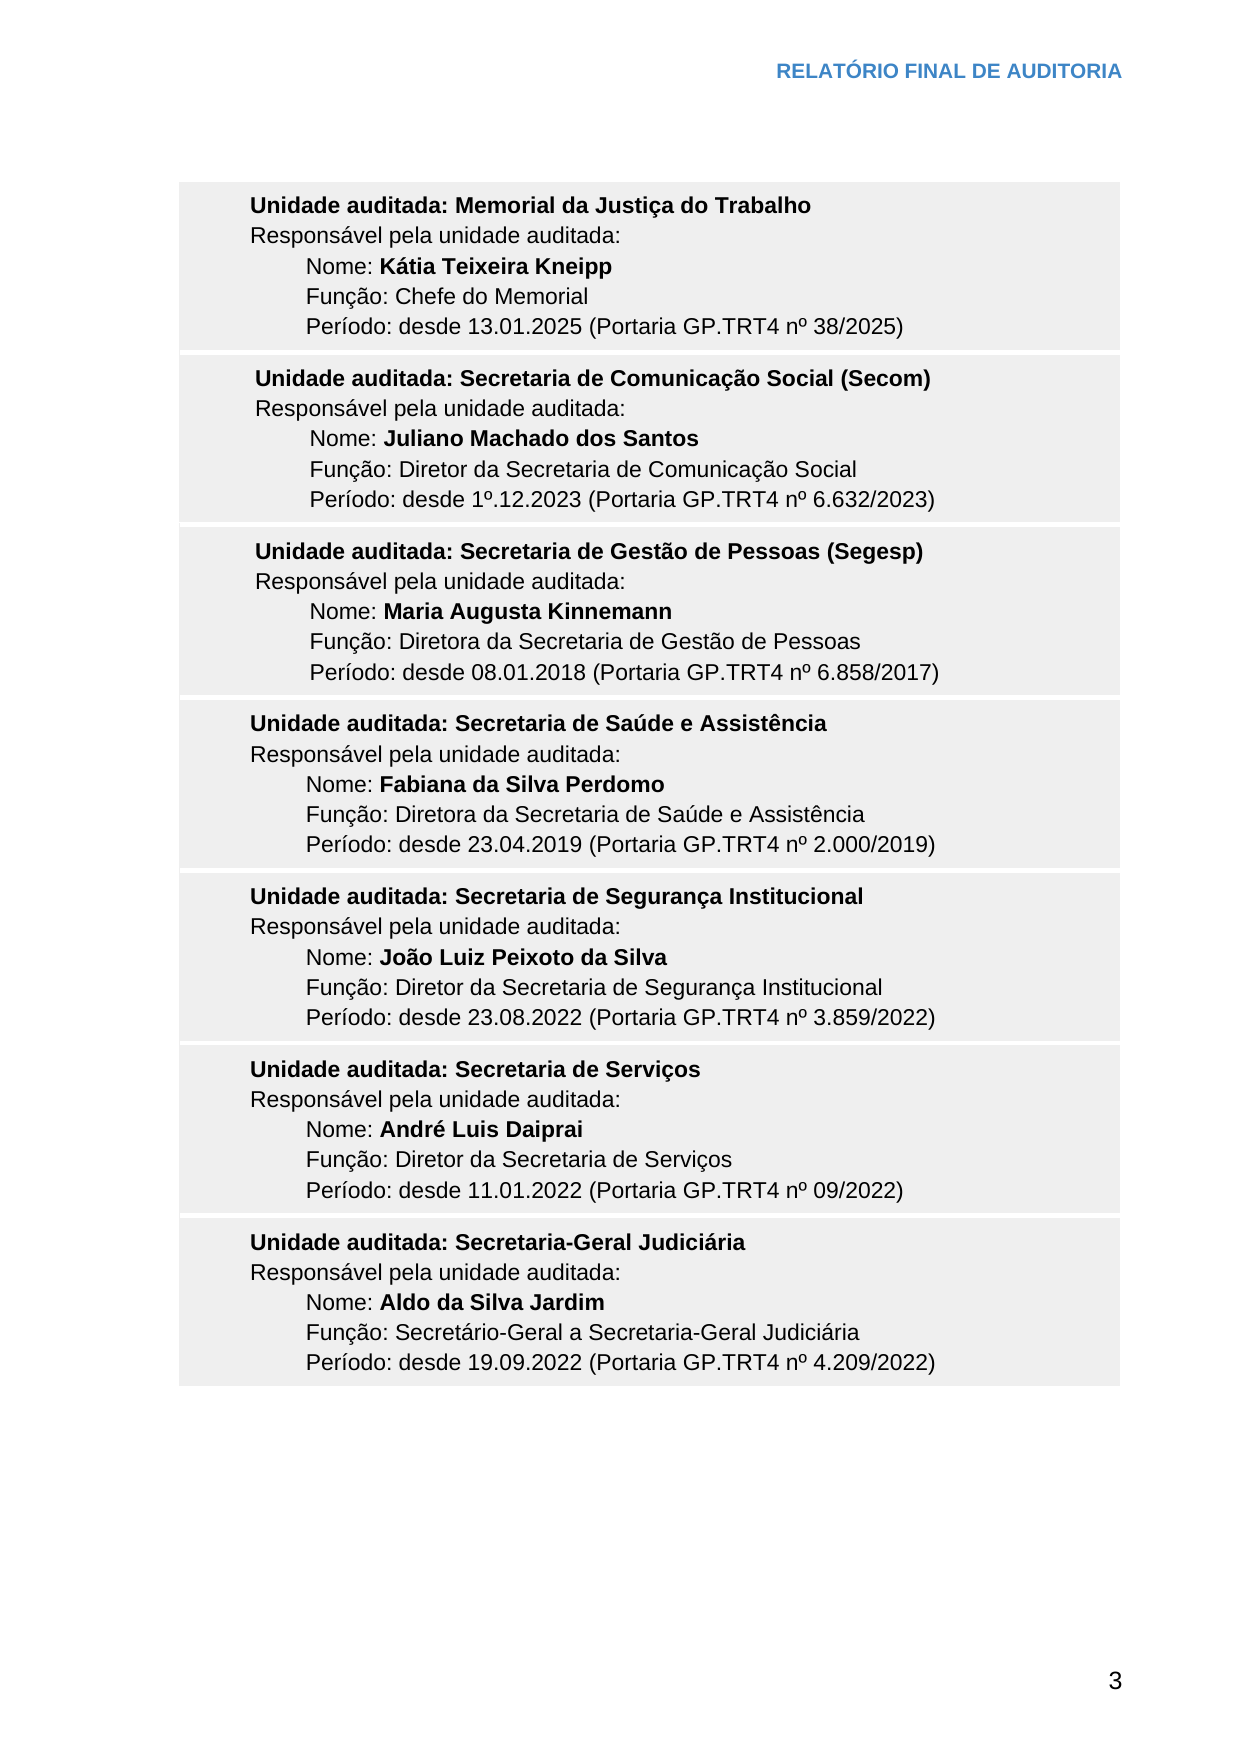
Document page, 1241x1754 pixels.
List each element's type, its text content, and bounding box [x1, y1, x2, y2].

table_cell Unidade auditada: Memorial da Justiça do Trabalho Responsável pela unidade auditada: Nome: Kátia Teixeira Kneipp Função: Chefe do Memorial Período: desde 13.01.2025 (Portaria GP.TRT4 nº 38/2025) [179, 182, 1120, 350]
table_cell Unidade auditada: Secretaria-Geral Judiciária Responsável pela unidade auditada: Nome: Aldo da Silva Jardim Função: Secretário-Geral a Secretaria-Geral Judiciária Período: desde 19.09.2022 (Portaria GP.TRT4 nº 4.209/2022) [179, 1214, 1120, 1386]
table_cell Unidade auditada: Secretaria de Serviços Responsável pela unidade auditada: Nome: André Luis Daiprai Função: Diretor da Secretaria de Serviços Período: desde 11.01.2022 (Portaria GP.TRT4 nº 09/2022) [179, 1042, 1120, 1213]
table_cell Unidade auditada: Secretaria de Saúde e Assistência Responsável pela unidade auditada: Nome: Fabiana da Silva Perdomo Função: Diretora da Secretaria de Saúde e Assistência Período: desde 23.04.2019 (Portaria GP.TRT4 nº 2.000/2019) [179, 696, 1120, 868]
table_cell Unidade auditada: Secretaria de Gestão de Pessoas (Segesp) Responsável pela unidade auditada: Nome: Maria Augusta Kinnemann Função: Diretora da Secretaria de Gestão de Pessoas Período: desde 08.01.2018 (Portaria GP.TRT4 nº 6.858/2017) [179, 524, 1120, 695]
table_cell Unidade auditada: Secretaria de Segurança Institucional Responsável pela unidade auditada: Nome: João Luiz Peixoto da Silva Função: Diretor da Secretaria de Segurança Institucional Período: desde 23.08.2022 (Portaria GP.TRT4 nº 3.859/2022) [179, 869, 1120, 1041]
table_cell Unidade auditada: Secretaria de Comunicação Social (Secom) Responsável pela unidade auditada: Nome: Juliano Machado dos Santos Função: Diretor da Secretaria de Comunicação Social Período: desde 1º.12.2023 (Portaria GP.TRT4 nº 6.632/2023) [179, 351, 1120, 522]
